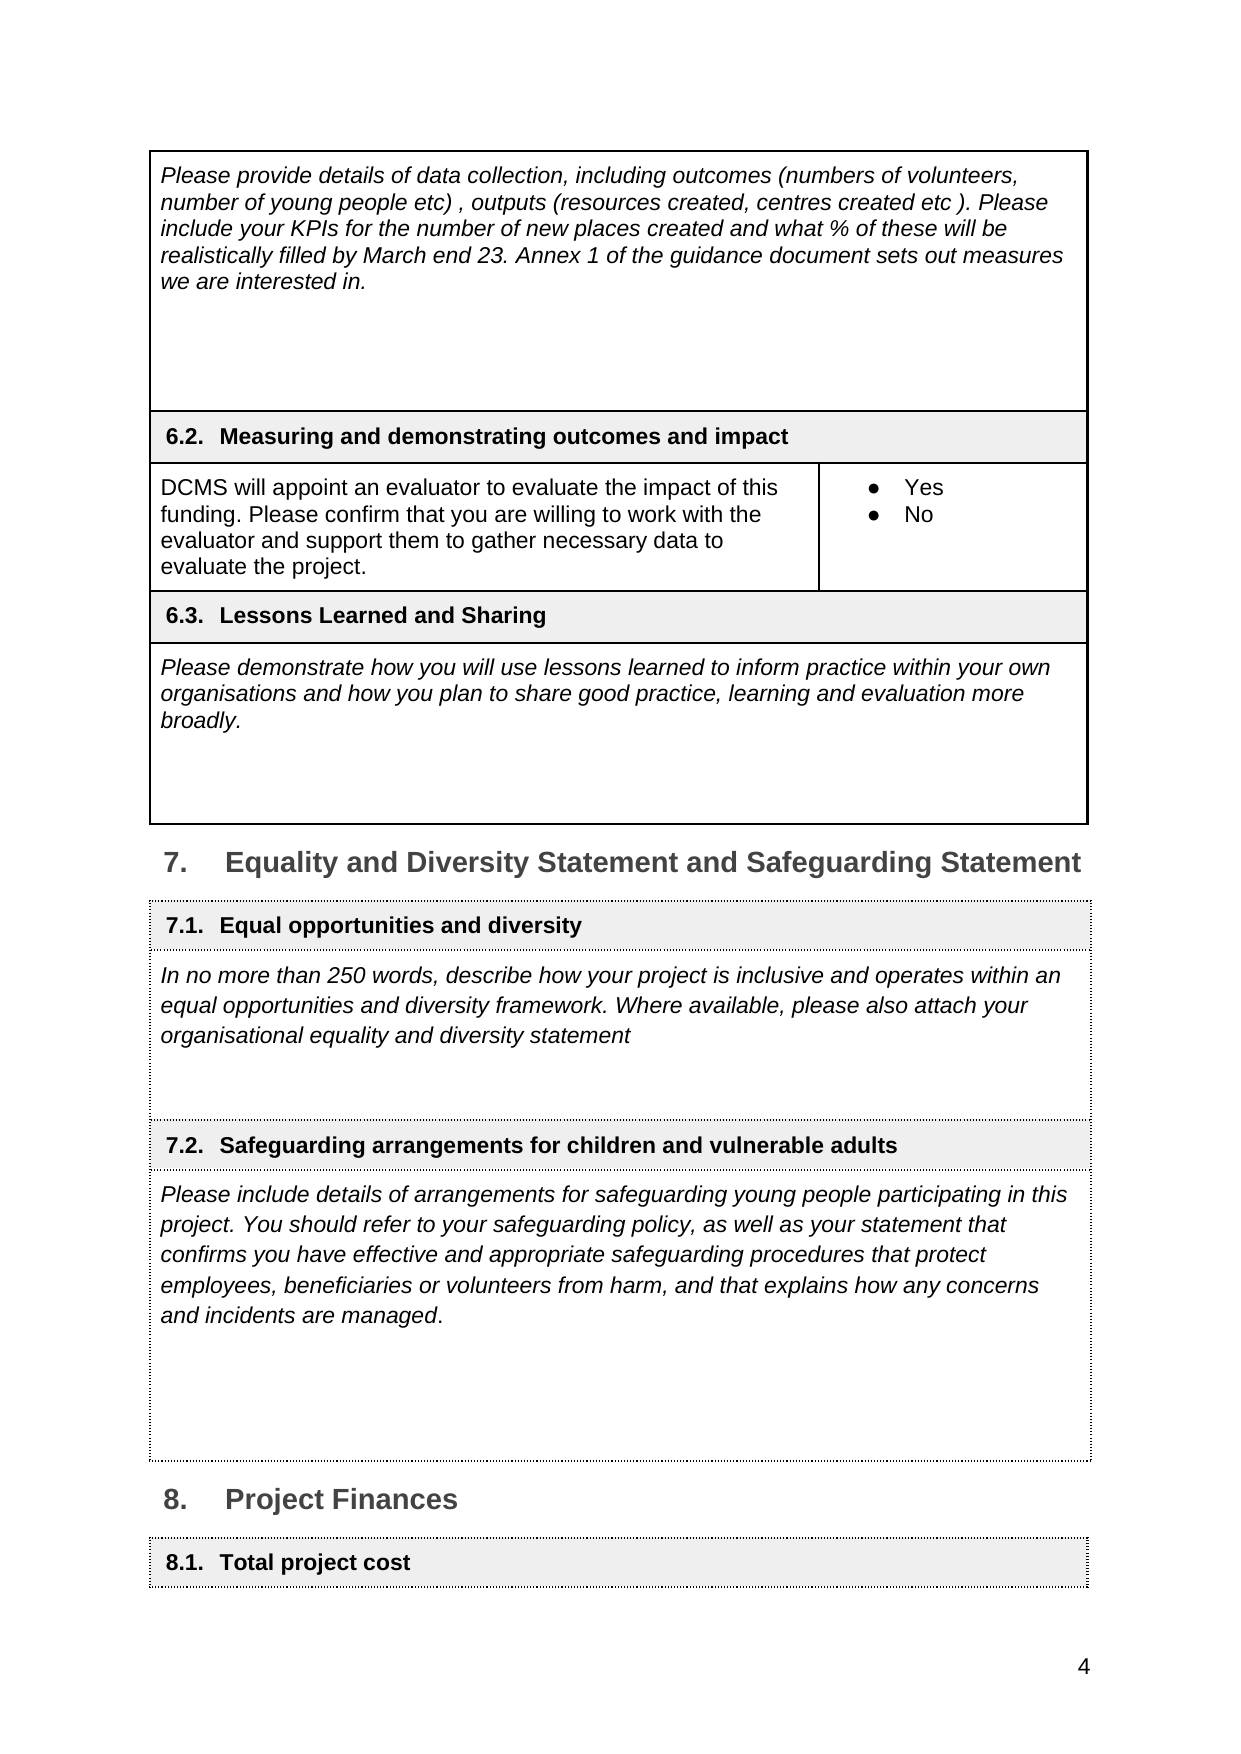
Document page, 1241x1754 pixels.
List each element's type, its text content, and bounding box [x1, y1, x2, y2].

table_cell Please provide details of data collection, including outcomes (numbers of volunteers, number of young people etc) , outputs (resources created, centres created etc ). Please include your KPIs for the number of new places created and what % of these will be realistically filled by March end 23. Annex 1 of the guidance document sets out measures we are interested in. [151, 152, 1086, 410]
subtitle Equality and Diversity Statement and Safeguarding Statement [187, 846, 1090, 879]
table_cell Yes No [820, 464, 1086, 590]
table_cell Safeguarding arrangements for children and vulnerable adults [150, 1119, 1091, 1168]
table_cell Please demonstrate how you will use lessons learned to inform practice within your own organisations and how you plan to share good practice, learning and evaluation more broadly. [151, 644, 1086, 823]
table_cell DCMS will appoint an evaluator to evaluate the impact of this funding. Please confirm that you are willing to work with the evaluator and support them to gather necessary data to evaluate the project. [151, 464, 818, 590]
table_header Equal opportunities and diversity [150, 900, 1091, 949]
table_cell Lessons Learned and Sharing [151, 592, 1086, 642]
subtitle Project Finances [187, 1482, 1090, 1516]
table_cell Please include details of arrangements for safeguarding young people participating in this project. You should refer to your safeguarding policy, as well as your statement that confirms you have effective and appropriate safeguarding procedures that protect employees, beneficiaries or volunteers from harm, and that explains how any concerns and incidents are managed. [150, 1169, 1091, 1459]
table_cell In no more than 250 words, describe how your project is inclusive and operates within an equal opportunities and diversity framework. Where available, please also attach your organisational equality and diversity statement [150, 949, 1091, 1119]
table_header Total project cost [150, 1537, 1087, 1586]
table_cell Measuring and demonstrating outcomes and impact [151, 412, 1086, 462]
